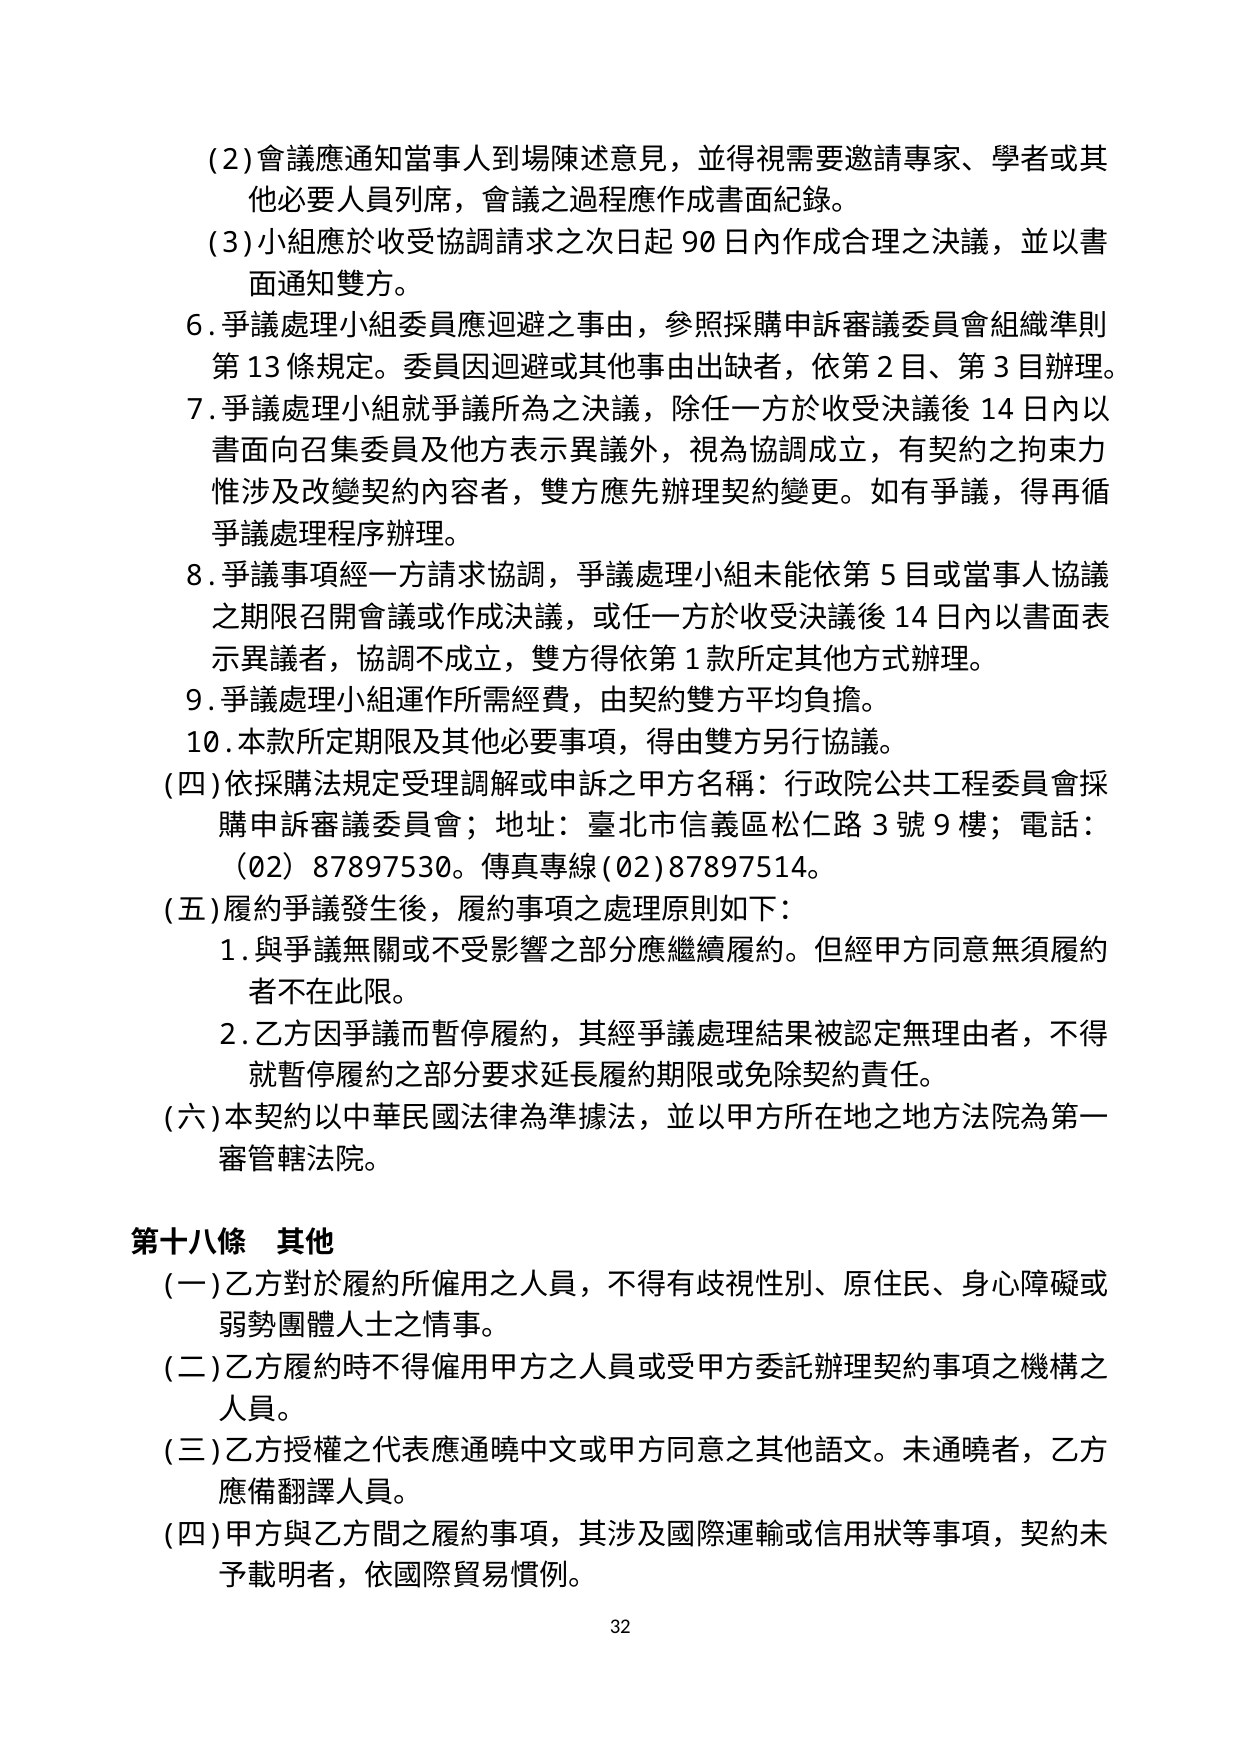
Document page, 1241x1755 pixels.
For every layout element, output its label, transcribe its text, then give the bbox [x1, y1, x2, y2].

text (一)乙方對於履約所僱用之人員，不得有歧視性別、原住民、身心障礙或弱勢團體人士之情事。 [159, 1261, 1110, 1344]
text (五)履約爭議發生後，履約事項之處理原則如下： [159, 886, 1110, 927]
text (三)乙方授權之代表應通曉中文或甲方同意之其他語文。未通曉者，乙方應備翻譯人員。 [159, 1427, 1110, 1511]
text (四)依採購法規定受理調解或申訴之甲方名稱：行政院公共工程委員會採購申訴審議委員會；地址：臺北市信義區松仁路3號9樓；電話：（02）87897530。傳真專線(02)87897514。 [159, 761, 1110, 886]
text 2.乙方因爭議而暫停履約，其經爭議處理結果被認定無理由者，不得就暫停履約之部分要求延長履約期限或免除契約責任。 [218, 1011, 1110, 1094]
text 1.與爭議無關或不受影響之部分應繼續履約。但經甲方同意無須履約者不在此限。 [218, 927, 1110, 1011]
text 7.爭議處理小組就爭議所為之決議，除任一方於收受決議後14日內以書面向召集委員及他方表示異議外，視為協調成立，有契約之拘束力。惟涉及改變契約內容者，雙方應先辦理契約變更。如有爭議，得再循爭議處理程序辦理。 [167, 386, 1110, 552]
text (二)乙方履約時不得僱用甲方之人員或受甲方委託辦理契約事項之機構之人員。 [159, 1344, 1110, 1427]
text 第十八條 其他 [130, 1219, 1110, 1261]
text 10.本款所定期限及其他必要事項，得由雙方另行協議。 [167, 719, 1110, 761]
text 9.爭議處理小組運作所需經費，由契約雙方平均負擔。 [167, 677, 1110, 719]
text (3)小組應於收受協調請求之次日起90日內作成合理之決議，並以書面通知雙方。 [204, 219, 1110, 302]
text (2)會議應通知當事人到場陳述意見，並得視需要邀請專家、學者或其他必要人員列席，會議之過程應作成書面紀錄。 [204, 136, 1110, 219]
text 8.爭議事項經一方請求協調，爭議處理小組未能依第5目或當事人協議之期限召開會議或作成決議，或任一方於收受決議後14日內以書面表示異議者，協調不成立，雙方得依第1款所定其他方式辦理。 [167, 552, 1110, 677]
text 6.爭議處理小組委員應迴避之事由，參照採購申訴審議委員會組織準則第13條規定。委員因迴避或其他事由出缺者，依第2目、第3目辦理。 [167, 302, 1110, 386]
text (六)本契約以中華民國法律為準據法，並以甲方所在地之地方法院為第一審管轄法院。 [159, 1094, 1110, 1177]
text (四)甲方與乙方間之履約事項，其涉及國際運輸或信用狀等事項，契約未予載明者，依國際貿易慣例。 [159, 1511, 1110, 1594]
